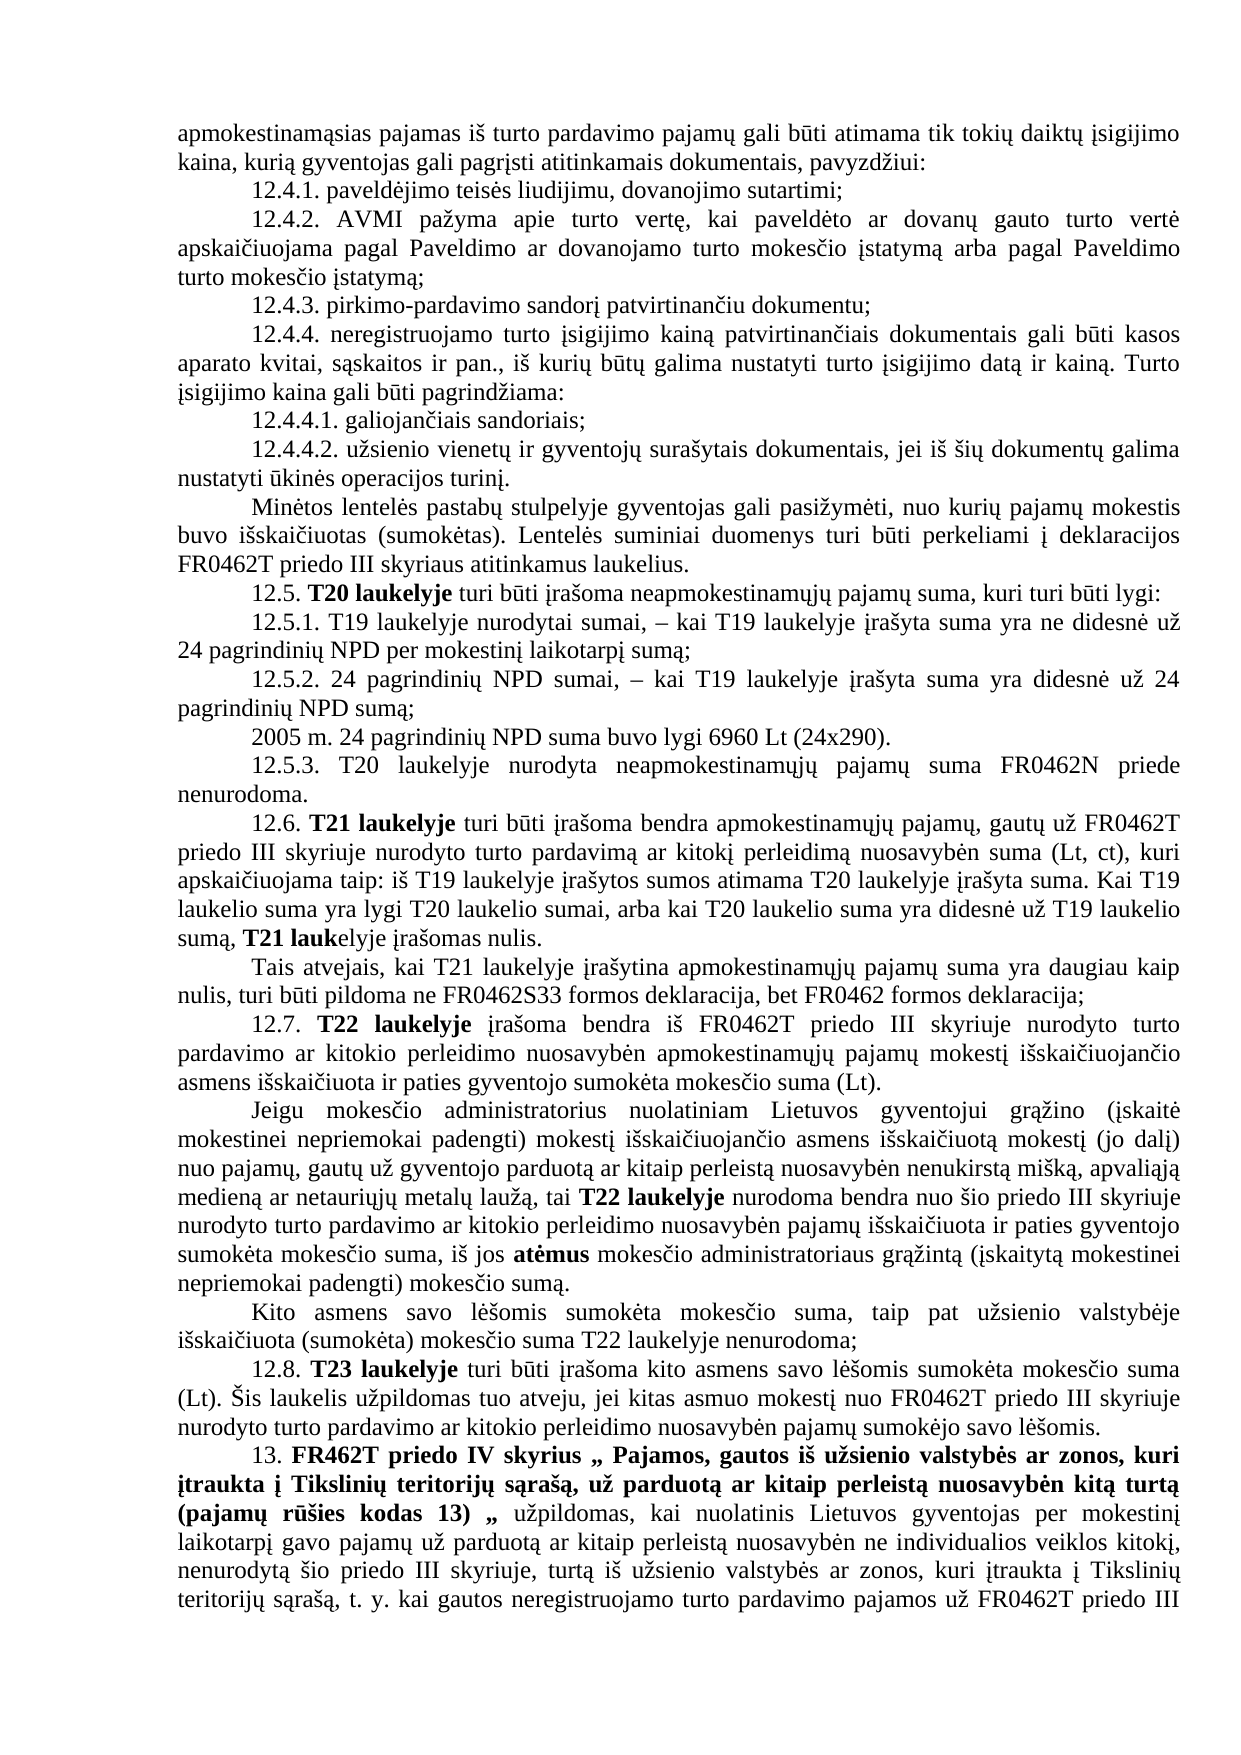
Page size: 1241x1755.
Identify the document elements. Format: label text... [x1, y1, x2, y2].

text 12.5.3. T20 laukelyje nurodyta neapmokestinamųjų pajamų suma FR0462N priede nenurodoma. [177, 751, 1181, 808]
text Minėtos lentelės pastabų stulpelyje gyventojas gali pasižymėti, nuo kurių pajamų mokestis buvo išskaičiuotas (sumokėtas). Lentelės suminiai duomenys turi būti perkeliami į deklaracijos FR0462T priedo III skyriaus atitinkamus laukelius. [177, 492, 1181, 578]
text 12.7. T22 laukelyje įrašoma bendra iš FR0462T priedo III skyriuje nurodyto turto pardavimo ar kitokio perleidimo nuosavybėn apmokestinamųjų pajamų mokestį išskaičiuojančio asmens išskaičiuota ir paties gyventojo sumokėta mokesčio suma (Lt). [177, 1009, 1181, 1096]
text 12.6. T21 laukelyje turi būti įrašoma bendra apmokestinamųjų pajamų, gautų už FR0462T priedo III skyriuje nurodyto turto pardavimą ar kitokį perleidimą nuosavybėn suma (Lt, ct), kuri apskaičiuojama taip: iš T19 laukelyje įrašytos sumos atimama T20 laukelyje įrašyta suma. Kai T19 laukelio suma yra lygi T20 laukelio sumai, arba kai T20 laukelio suma yra didesnė už T19 laukelio sumą, T21 laukelyje įrašomas nulis. [177, 808, 1181, 952]
text 12.4.4.1. galiojančiais sandoriais; [177, 406, 1181, 434]
text 12.4.3. pirkimo-pardavimo sandorį patvirtinančiu dokumentu; [177, 291, 1181, 319]
text 12.5.1. T19 laukelyje nurodytai sumai, – kai T19 laukelyje įrašyta suma yra ne didesnė už 24 pagrindinių NPD per mokestinį laikotarpį sumą; [177, 607, 1181, 664]
text 2005 m. 24 pagrindinių NPD suma buvo lygi 6960 Lt (24x290). [177, 722, 1181, 751]
text 13. FR462T priedo IV skyrius „ Pajamos, gautos iš užsienio valstybės ar zonos, kuri įtraukta į Tikslinių teritorijų sąrašą, už parduotą ar kitaip perleistą nuosavybėn kitą turtą (pajamų rūšies kodas 13) „ užpildomas, kai nuolatinis Lietuvos gyventojas per mokestinį laikotarpį gavo pajamų už parduotą ar kitaip perleistą nuosavybėn ne individualios veiklos kitokį, nenurodytą šio priedo III skyriuje, turtą iš užsienio valstybės ar zonos, kuri įtraukta į Tikslinių teritorijų sąrašą, t. y. kai gautos neregistruojamo turto pardavimo pajamos už FR0462T priedo III [177, 1441, 1181, 1613]
text 12.5.2. 24 pagrindinių NPD sumai, – kai T19 laukelyje įrašyta suma yra didesnė už 24 pagrindinių NPD sumą; [177, 664, 1181, 722]
text 12.4.2. AVMI pažyma apie turto vertę, kai paveldėto ar dovanų gauto turto vertė apskaičiuojama pagal Paveldimo ar dovanojamo turto mokesčio įstatymą arba pagal Paveldimo turto mokesčio įstatymą; [177, 204, 1181, 291]
text Kito asmens savo lėšomis sumokėta mokesčio suma, taip pat užsienio valstybėje išskaičiuota (sumokėta) mokesčio suma T22 laukelyje nenurodoma; [177, 1297, 1181, 1354]
text 12.5. T20 laukelyje turi būti įrašoma neapmokestinamųjų pajamų suma, kuri turi būti lygi: [177, 578, 1181, 607]
text 12.8. T23 laukelyje turi būti įrašoma kito asmens savo lėšomis sumokėta mokesčio suma (Lt). Šis laukelis užpildomas tuo atveju, jei kitas asmuo mokestį nuo FR0462T priedo III skyriuje nurodyto turto pardavimo ar kitokio perleidimo nuosavybėn pajamų sumokėjo savo lėšomis. [177, 1354, 1181, 1441]
text 12.4.4. neregistruojamo turto įsigijimo kainą patvirtinančiais dokumentais gali būti kasos aparato kvitai, sąskaitos ir pan., iš kurių būtų galima nustatyti turto įsigijimo datą ir kainą. Turto įsigijimo kaina gali būti pagrindžiama: [177, 319, 1181, 406]
text Tais atvejais, kai T21 laukelyje įrašytina apmokestinamųjų pajamų suma yra daugiau kaip nulis, turi būti pildoma ne FR0462S33 formos deklaracija, bet FR0462 formos deklaracija; [177, 952, 1181, 1009]
text apmokestinamąsias pajamas iš turto pardavimo pajamų gali būti atimama tik tokių daiktų įsigijimo kaina, kurią gyventojas gali pagrįsti atitinkamais dokumentais, pavyzdžiui: [177, 118, 1181, 176]
text Jeigu mokesčio administratorius nuolatiniam Lietuvos gyventojui grąžino (įskaitė mokestinei nepriemokai padengti) mokestį išskaičiuojančio asmens išskaičiuotą mokestį (jo dalį) nuo pajamų, gautų už gyventojo parduotą ar kitaip perleistą nuosavybėn nenukirstą mišką, apvaliąją medieną ar netauriųjų metalų laužą, tai T22 laukelyje nurodoma bendra nuo šio priedo III skyriuje nurodyto turto pardavimo ar kitokio perleidimo nuosavybėn pajamų išskaičiuota ir paties gyventojo sumokėta mokesčio suma, iš jos atėmus mokesčio administratoriaus grąžintą (įskaitytą mokestinei nepriemokai padengti) mokesčio sumą. [177, 1096, 1181, 1297]
text 12.4.4.2. užsienio vienetų ir gyventojų surašytais dokumentais, jei iš šių dokumentų galima nustatyti ūkinės operacijos turinį. [177, 434, 1181, 492]
text 12.4.1. paveldėjimo teisės liudijimu, dovanojimo sutartimi; [177, 176, 1181, 204]
